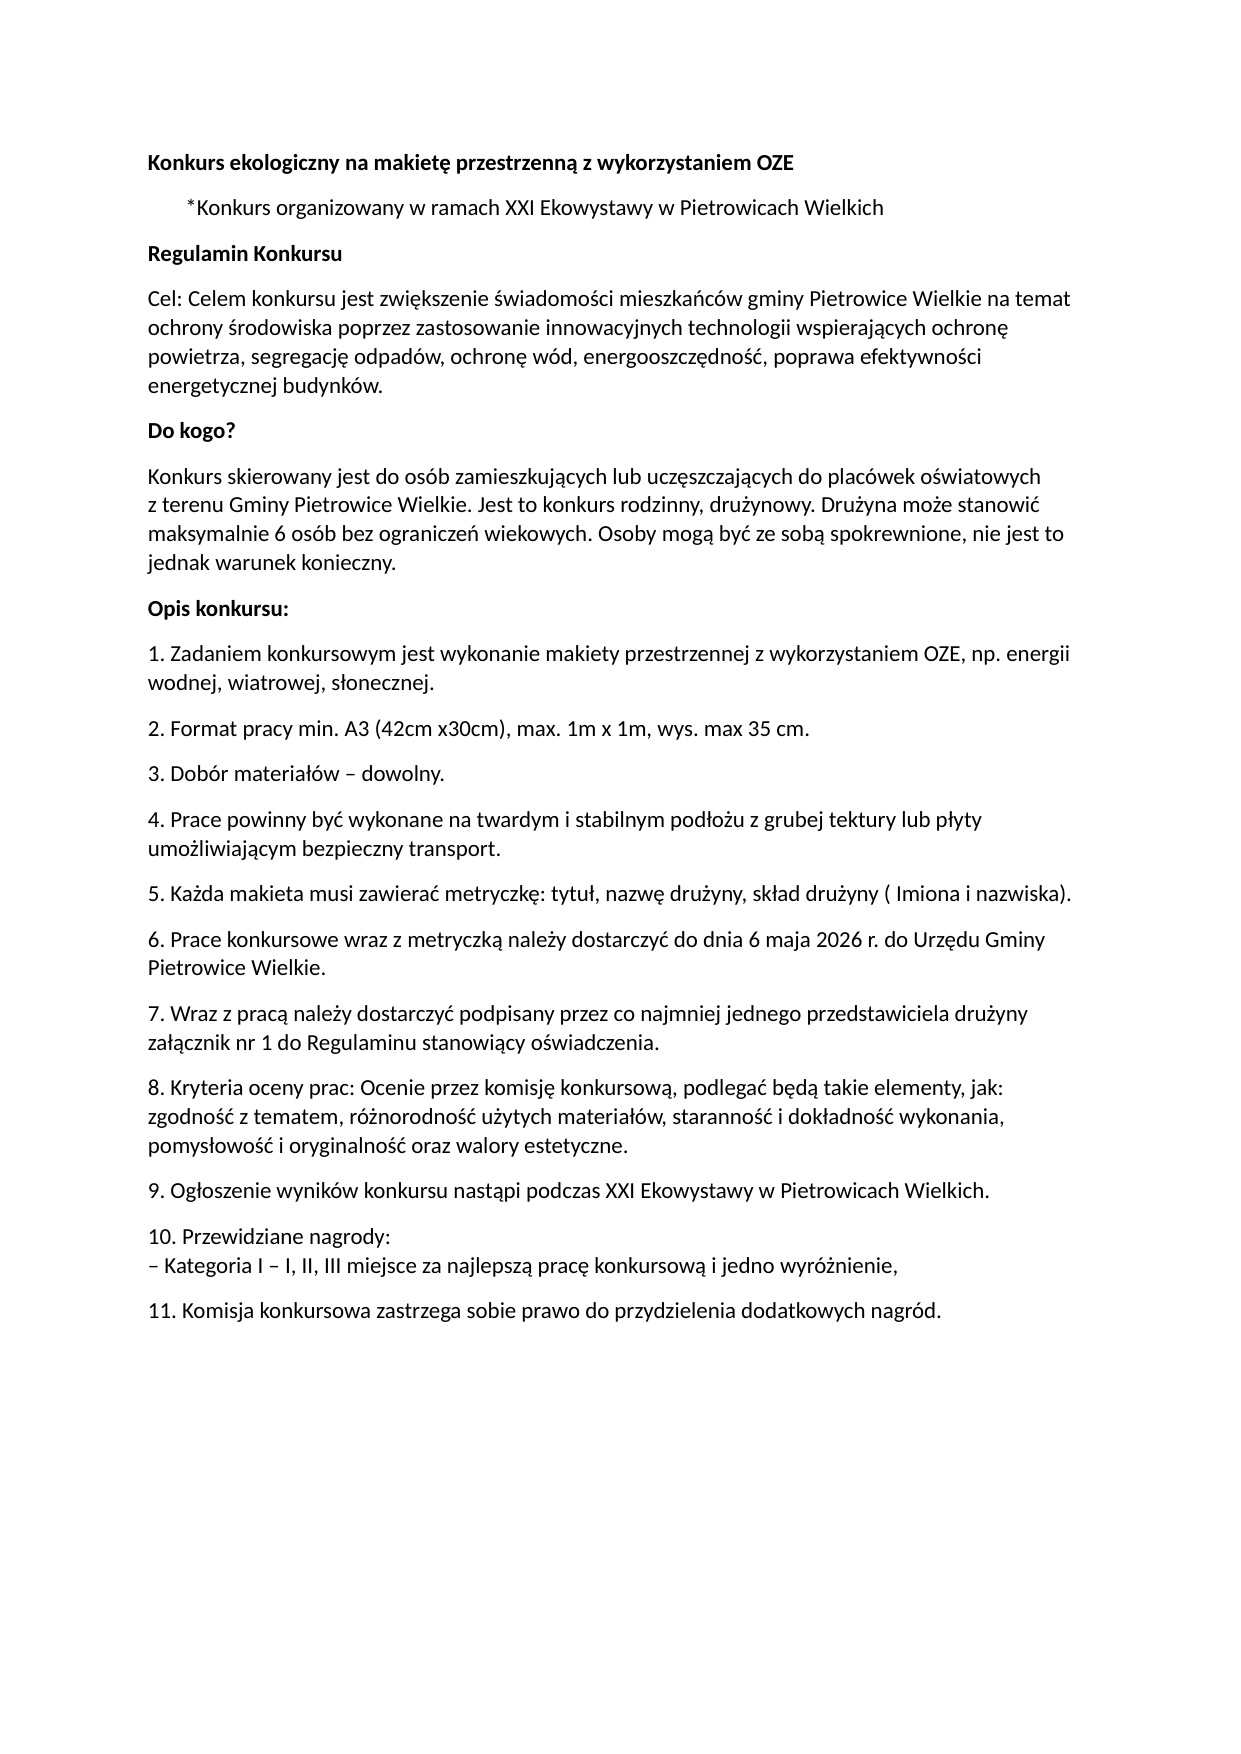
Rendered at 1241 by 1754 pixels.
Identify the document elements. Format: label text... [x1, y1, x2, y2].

text Konkurs skierowany jest do osób zamieszkujących lub uczęszczających do placówek oświatowych z terenu Gminy Pietrowice Wielkie. Jest to konkurs rodzinny, drużynowy. Drużyna może stanowić maksymalnie 6 osób bez ograniczeń wiekowych. Osoby mogą być ze sobą spokrewnione, nie jest to jednak warunek konieczny. [148, 462, 1093, 576]
text 11. Komisja konkursowa zastrzega sobie prawo do przydzielenia dodatkowych nagród. [148, 1297, 1093, 1324]
text 2. Format pracy min. A3 (42cm x30cm), max. 1m x 1m, wys. max 35 cm. [148, 714, 1093, 742]
text 4. Prace powinny być wykonane na twardym i stabilnym podłożu z grubej tektury lub płyty umożliwiającym bezpieczny transport. [148, 805, 1093, 862]
text Konkurs ekologiczny na makietę przestrzenną z wykorzystaniem OZE [148, 148, 1093, 176]
text Cel: Celem konkursu jest zwiększenie świadomości mieszkańców gminy Pietrowice Wielkie na temat ochrony środowiska poprzez zastosowanie innowacyjnych technologii wspierających ochronę powietrza, segregację odpadów, ochronę wód, energooszczędność, poprawa efektywności energetycznej budynków. [148, 284, 1093, 399]
text Regulamin Konkursu [148, 239, 1093, 267]
text 5. Każda makieta musi zawierać metryczkę: tytuł, nazwę drużyny, skład drużyny ( Imiona i nazwiska). [148, 879, 1093, 907]
text 1. Zadaniem konkursowym jest wykonanie makiety przestrzennej z wykorzystaniem OZE, np. energii wodnej, wiatrowej, słonecznej. [148, 639, 1093, 696]
text 8. Kryteria oceny prac: Ocenie przez komisję konkursową, podlegać będą takie elementy, jak: zgodność z tematem, różnorodność użytych materiałów, staranność i dokładność wykonania, pomysłowość i oryginalność oraz walory estetyczne. [148, 1073, 1093, 1159]
text 10. Przewidziane nagrody: – Kategoria I – I, II, III miejsce za najlepszą pracę konkursową i jedno wyróżnienie, [148, 1222, 1093, 1279]
text 6. Prace konkursowe wraz z metryczką należy dostarczyć do dnia 6 maja 2026 r. do Urzędu Gminy Pietrowice Wielkie. [148, 925, 1093, 982]
text Do kogo? [148, 416, 1093, 444]
text 9. Ogłoszenie wyników konkursu nastąpi podczas XXI Ekowystawy w Pietrowicach Wielkich. [148, 1177, 1093, 1205]
text Opis konkursu: [148, 594, 1093, 622]
text 7. Wraz z pracą należy dostarczyć podpisany przez co najmniej jednego przedstawiciela drużyny załącznik nr 1 do Regulaminu stanowiący oświadczenia. [148, 999, 1093, 1056]
text *Konkurs organizowany w ramach XXI Ekowystawy w Pietrowicach Wielkich [185, 193, 1093, 221]
text 3. Dobór materiałów – dowolny. [148, 759, 1093, 787]
